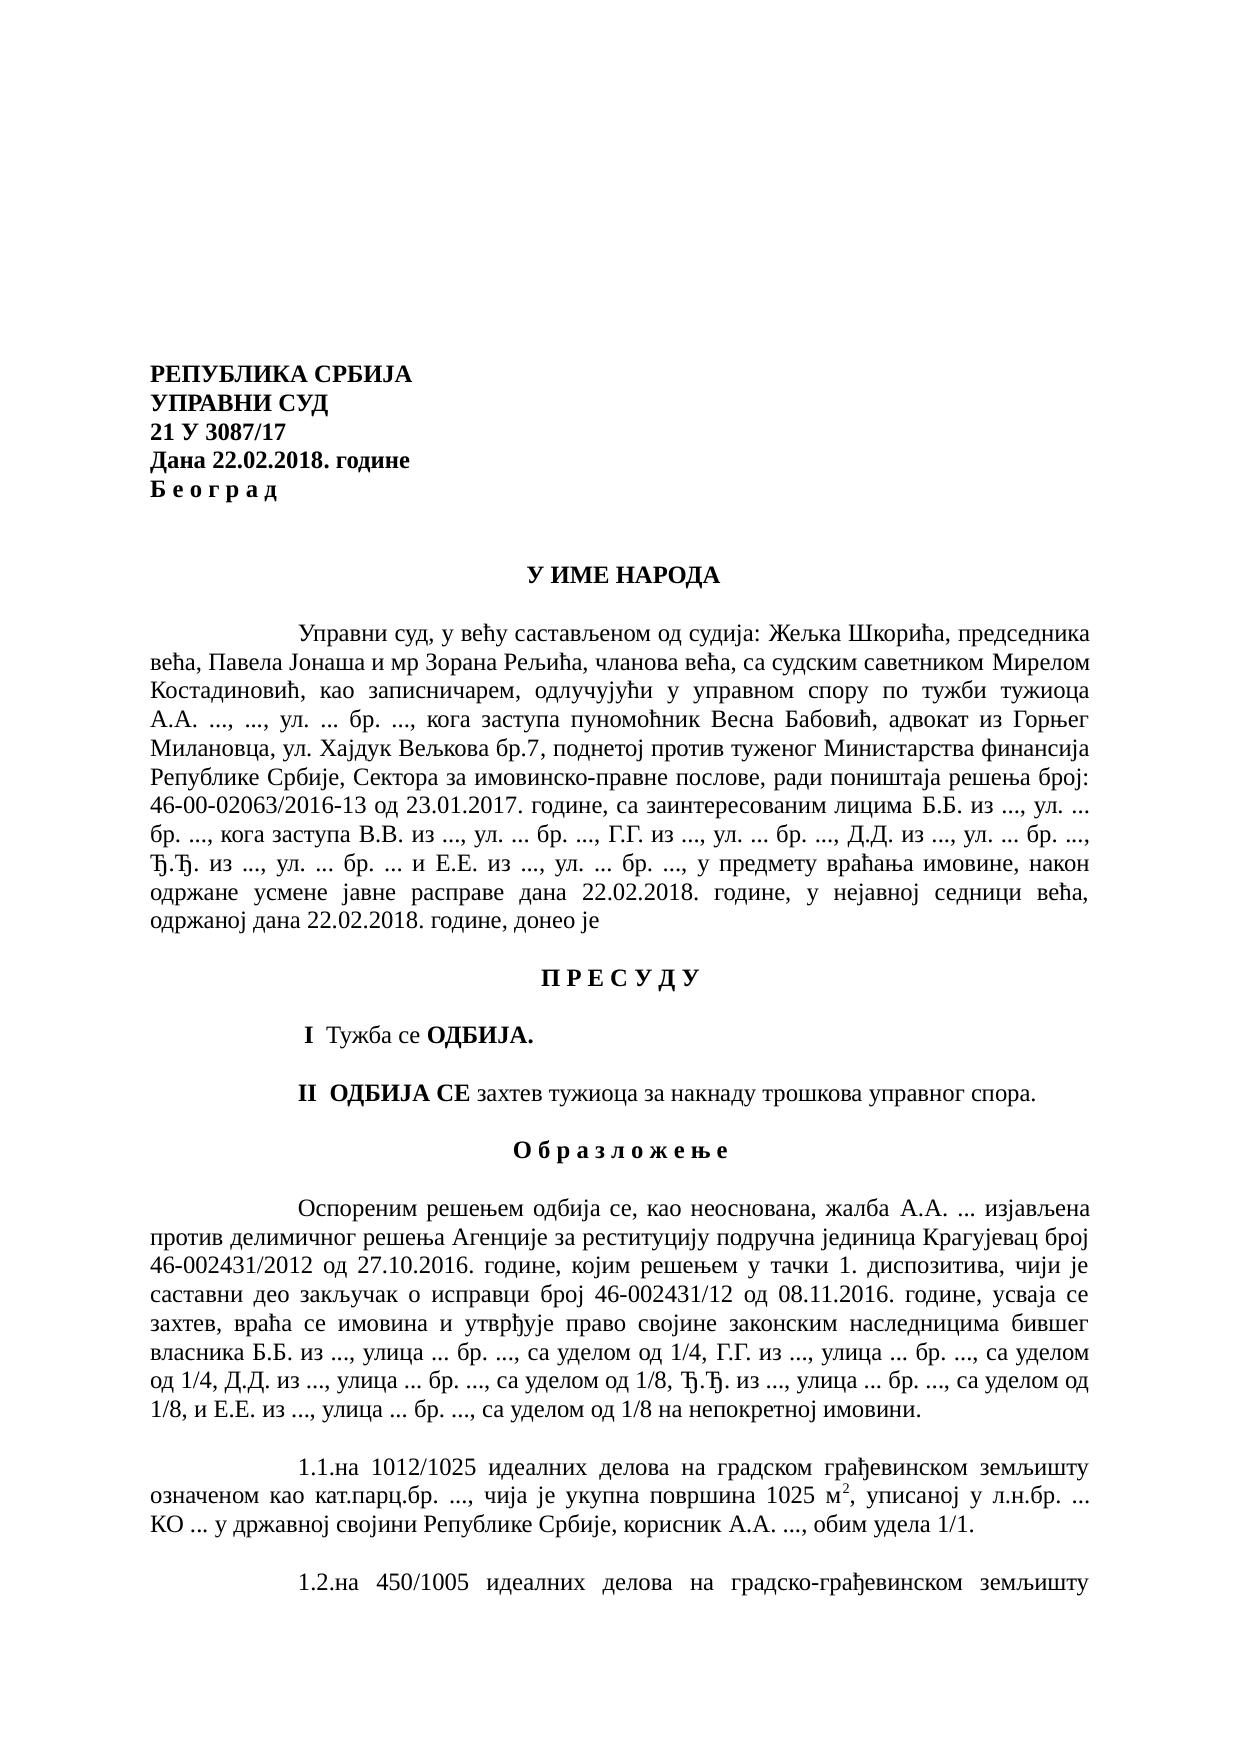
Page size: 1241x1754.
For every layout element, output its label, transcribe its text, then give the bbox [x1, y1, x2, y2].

text У ИМЕ НАРОДА [150, 560, 1090, 589]
text II ОДБИЈА СЕ захтев тужиоца за накнаду трошкова управног спора. [150, 1078, 1090, 1107]
text I Тужба се ОДБИЈА. [150, 1020, 1090, 1049]
text П Р Е С У Д У [150, 963, 1090, 992]
text УПРАВНИ СУД [150, 388, 1090, 417]
text РЕПУБЛИКА СРБИЈА [150, 148, 1090, 388]
text Дана 22.02.2018. године [150, 445, 1090, 474]
text О б р а з л о ж е њ е [150, 1135, 1090, 1164]
text 1.2.на 450/1005 идеалних делова на градско-грађевинском земљишту [150, 1567, 1090, 1595]
text Б е о г р а д [150, 474, 1090, 503]
text 21 У 3087/17 [150, 417, 1090, 445]
text 1.1.на 1012/1025 идеалних делова на градском грађевинском земљишту означеном као кат.парц.бр. ..., чија је укупна површина 1025 м2, уписаној у л.н.бр. ... КО ... у државној својини Републике Србије, корисник А.А. ..., обим удела 1/1. [150, 1452, 1090, 1538]
text Оспореним решењем одбија се, као неоснована, жалба А.А. ... изјављена против делимичног решења Агенције за реституцију подручна јединица Крагујевац број 46-002431/2012 од 27.10.2016. године, којим решењем у тачки 1. диспозитива, чији је саставни део закључак о исправци број 46-002431/12 од 08.11.2016. године, усваја се захтев, враћа се имовина и утврђује право својине законским наследницима бившег власника Б.Б. из ..., улица ... бр. ..., са уделом од 1/4, Г.Г. из ..., улица ... бр. ..., са уделом од 1/4, Д.Д. из ..., улица ... бр. ..., са уделом од 1/8, Ђ.Ђ. из ..., улица ... бр. ..., са уделом од 1/8, и Е.Е. из ..., улица ... бр. ..., са уделом од 1/8 на непокретној имовини. [150, 1193, 1090, 1423]
text Управни суд, у већу састављеном од судија: Жељка Шкорића, председника већа, Павела Јонаша и мр Зорана Рељића, чланова већа, са судским саветником Мирелом Костадиновић, као записничарем, одлучујући у управном спору по тужби тужиоца А.А. ..., ..., ул. ... бр. ..., кога заступа пуномоћник Весна Бабовић, адвокат из Горњег Милановца, ул. Хајдук Вељкова бр.7, поднетој против туженог Министарства финансија Републике Србије, Сектора за имовинско-правне послове, ради поништаја решења број: 46-00-02063/2016-13 од 23.01.2017. године, са заинтересованим лицима Б.Б. из ..., ул. ... бр. ..., кога заступа В.В. из ..., ул. ... бр. ..., Г.Г. из ..., ул. ... бр. ..., Д.Д. из ..., ул. ... бр. ..., Ђ.Ђ. из ..., ул. ... бр. ... и Е.Е. из ..., ул. ... бр. ..., у предмету враћања имовине, након одржане усмене јавне расправе дана 22.02.2018. године, у нејавној седници већа, одржаној дана 22.02.2018. године, донео је [150, 618, 1090, 934]
